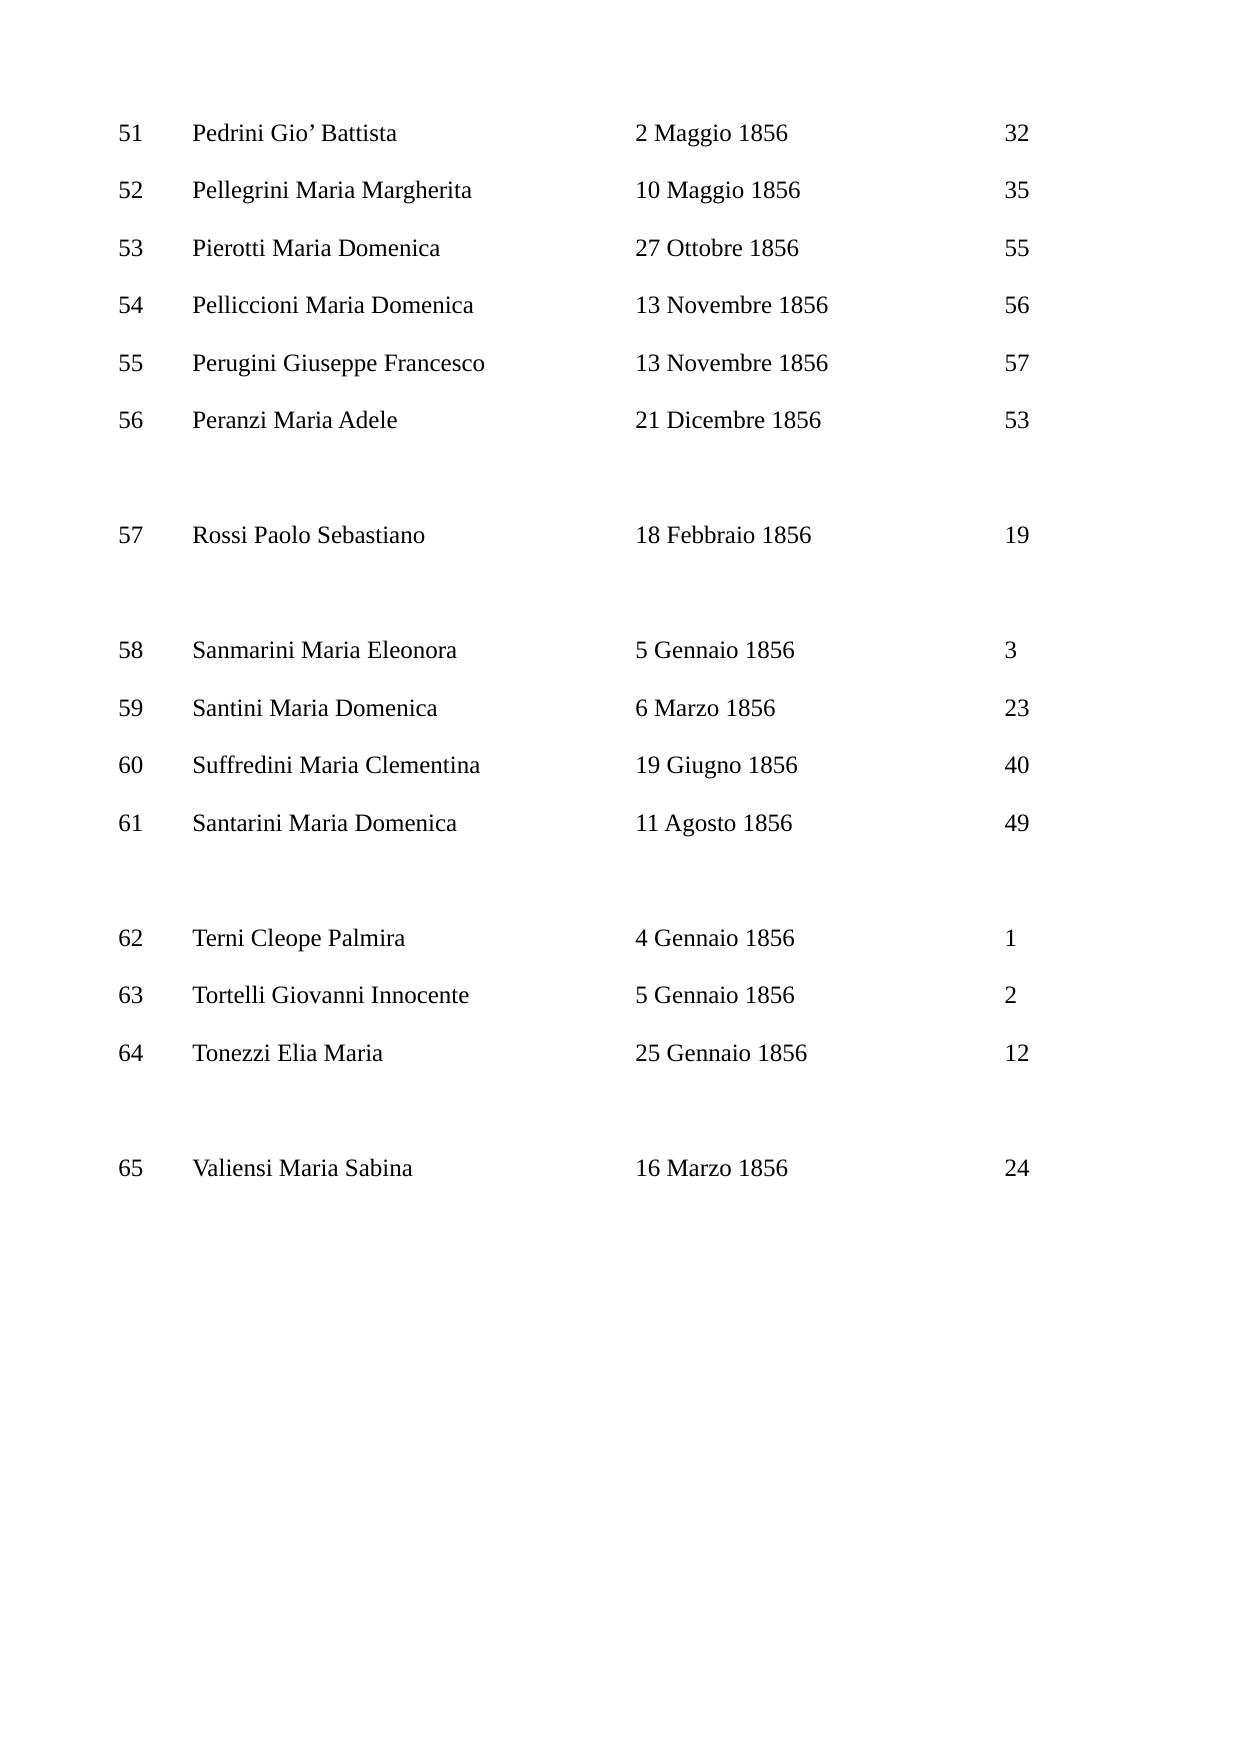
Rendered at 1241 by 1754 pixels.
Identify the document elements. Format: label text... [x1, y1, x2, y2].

text 57 Rossi Paolo Sebastiano 18 Febbraio 1856 19 [118, 521, 1122, 549]
text 55 Perugini Giuseppe Francesco 13 Novembre 1856 57 [118, 348, 1122, 377]
text 58 Sanmarini Maria Eleonora 5 Gennaio 1856 3 [118, 636, 1122, 664]
text 60 Suffredini Maria Clementina 19 Giugno 1856 40 [118, 751, 1122, 779]
text 63 Tortelli Giovanni Innocente 5 Gennaio 1856 2 [118, 981, 1122, 1009]
text 61 Santarini Maria Domenica 11 Agosto 1856 49 [118, 808, 1122, 837]
text 56 Peranzi Maria Adele 21 Dicembre 1856 53 [118, 406, 1122, 434]
text 65 Valiensi Maria Sabina 16 Marzo 1856 24 [118, 1153, 1122, 1182]
text 51 Pedrini Gio’ Battista 2 Maggio 1856 32 [118, 118, 1122, 147]
text 53 Pierotti Maria Domenica 27 Ottobre 1856 55 [118, 233, 1122, 262]
text 59 Santini Maria Domenica 6 Marzo 1856 23 [118, 693, 1122, 722]
text 64 Tonezzi Elia Maria 25 Gennaio 1856 12 [118, 1038, 1122, 1067]
text 54 Pelliccioni Maria Domenica 13 Novembre 1856 56 [118, 291, 1122, 319]
text 52 Pellegrini Maria Margherita 10 Maggio 1856 35 [118, 176, 1122, 204]
text 62 Terni Cleope Palmira 4 Gennaio 1856 1 [118, 923, 1122, 952]
